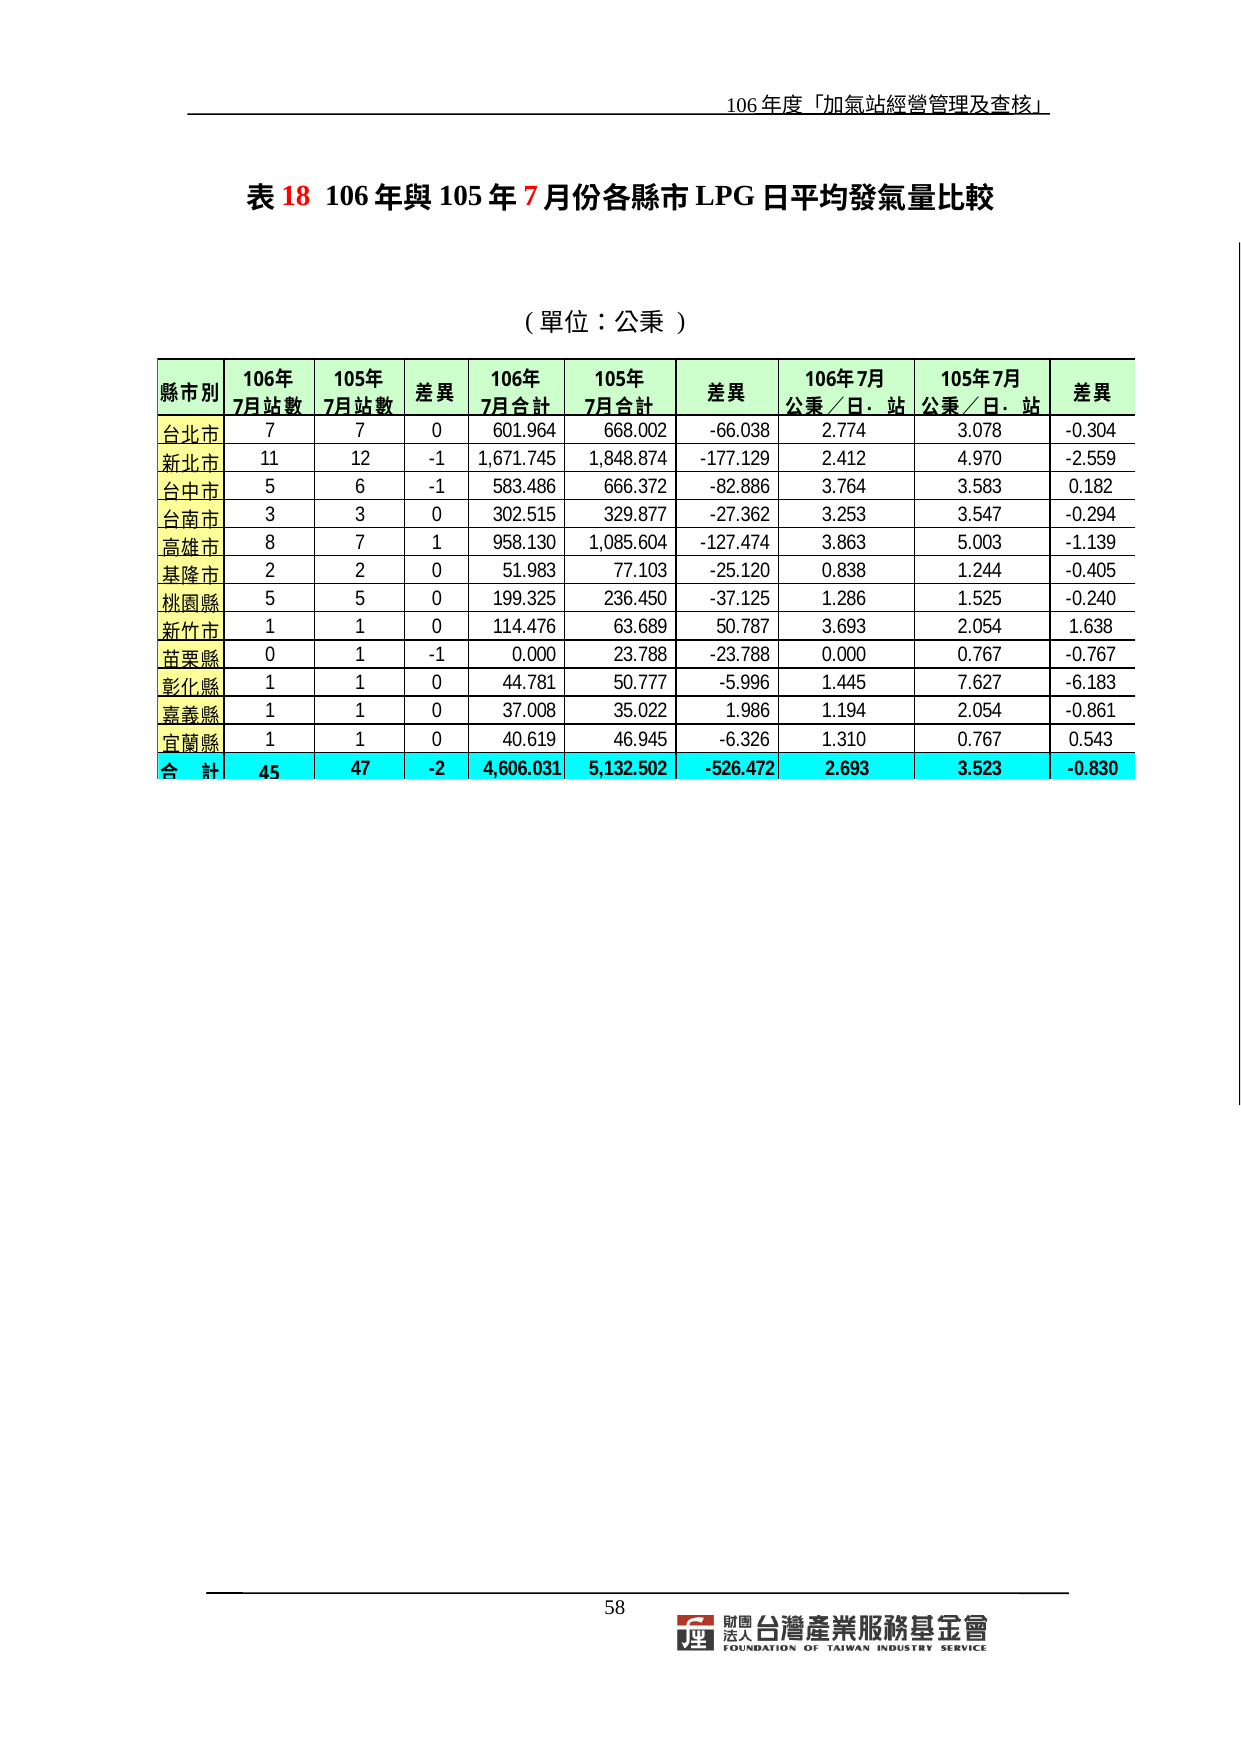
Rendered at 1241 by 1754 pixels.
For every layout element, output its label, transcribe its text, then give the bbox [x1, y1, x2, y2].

text ( 單位：公秉 ) [157, 279, 1053, 341]
text 表18 106年與105年7月份各縣市LPG日平均發氣量比較 [187, 154, 1053, 216]
